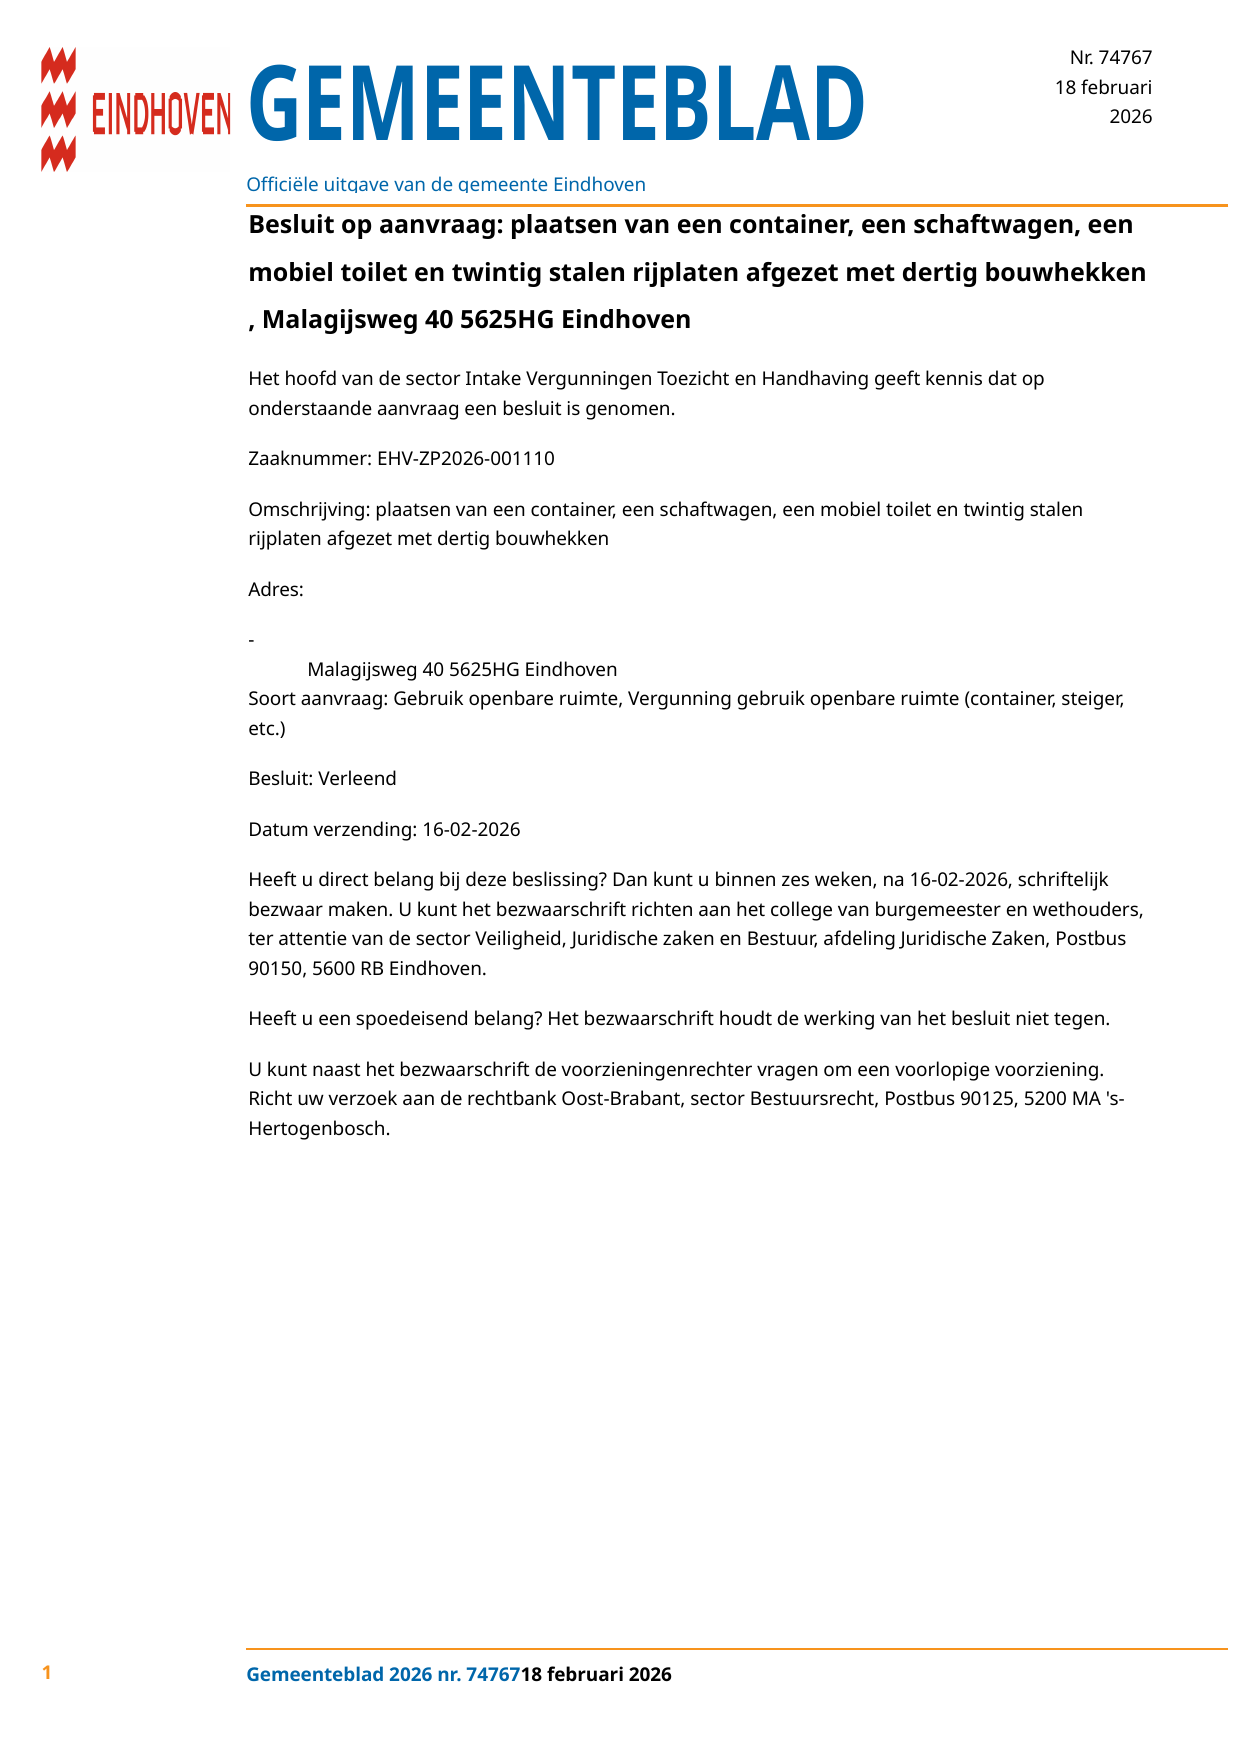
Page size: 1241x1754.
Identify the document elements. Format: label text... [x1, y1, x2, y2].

text Soort aanvraag: Gebruik openbare ruimte, Vergunning gebruik openbare ruimte (container, steiger, etc.) [248, 686, 1152, 741]
text Heeft u direct belang bij deze beslissing? Dan kunt u binnen zes weken, na 16-02-2026, schriftelijk bezwaar maken. U kunt het bezwaarschrift richten aan het college van burgemeester en wethouders, ter attentie van de sector Veiligheid, Juridische zaken en Bestuur, afdeling Juridische Zaken, Postbus 90150, 5600 RB Eindhoven. [248, 866, 1152, 981]
text Datum verzending: 16-02-2026 [248, 816, 1152, 842]
text Omschrijving: plaatsen van een container, een schaftwagen, een mobiel toilet en twintig stalen rijplaten afgezet met dertig bouwhekken [248, 496, 1152, 551]
text U kunt naast het bezwaarschrift de voorzieningenrechter vragen om een voorlopige voorziening. Richt uw verzoek aan de rechtbank Oost-Brabant, sector Bestuursrecht, Postbus 90125, 5200 MA 's-Hertogenbosch. [248, 1056, 1152, 1141]
picture [41, 47, 231, 172]
text Heeft u een spoedeisend belang? Het bezwaarschrift houdt de werking van het besluit niet tegen. [248, 1006, 1152, 1031]
text Het hoofd van de sector Intake Vergunningen Toezicht en Handhaving geeft kennis dat op onderstaande aanvraag een besluit is genomen. [248, 366, 1152, 421]
text Adres: [248, 576, 1152, 602]
text Zaaknummer: EHV-ZP2026-001110 [248, 446, 1152, 471]
text Besluit: Verleend [248, 766, 1152, 791]
list Malagijsweg 40 5625HG Eindhoven [248, 656, 1152, 682]
text Besluit op aanvraag: plaatsen van een container, een schaftwagen, een mobiel toilet en twintig stalen rijplaten afgezet met dertig bouwhekken , Malagijsweg 40 5625HG Eindhoven [248, 207, 1152, 336]
